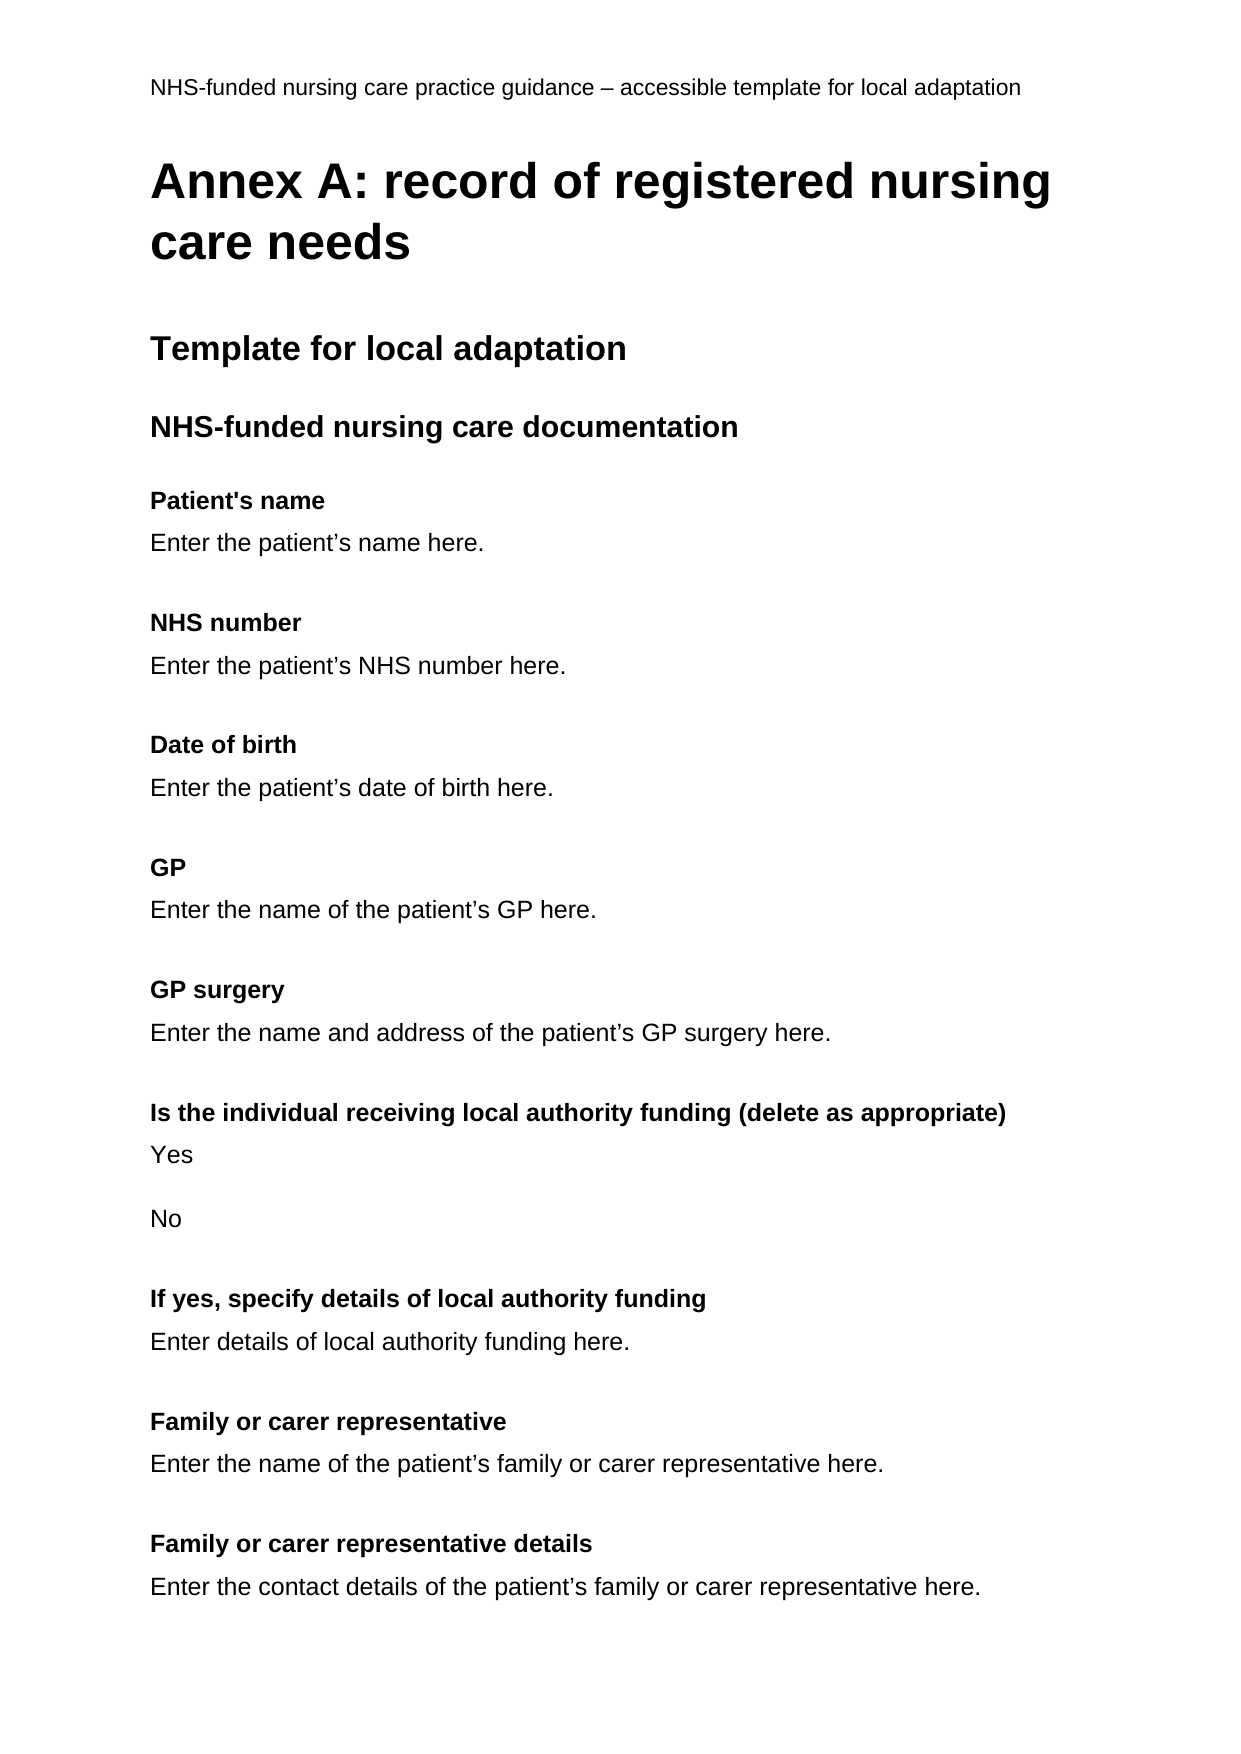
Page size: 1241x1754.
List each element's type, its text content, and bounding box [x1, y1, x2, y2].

subtitle Template for local adaptation [150, 326, 1090, 369]
subtitle GP surgery [150, 972, 1090, 1005]
text Yes [150, 1140, 1090, 1169]
subtitle Family or carer representative [150, 1403, 1090, 1437]
text Enter details of local authority funding here. [150, 1327, 1090, 1356]
text No [150, 1204, 1090, 1233]
subtitle Date of birth [150, 727, 1090, 761]
subtitle GP [150, 850, 1090, 883]
text Enter the patient’s date of birth here. [150, 773, 1090, 802]
subtitle Family or carer representative details [150, 1526, 1090, 1559]
text Enter the name of the patient’s GP here. [150, 896, 1090, 924]
subtitle Annex A: record of registered nursing care needs [150, 150, 1090, 272]
text Enter the patient’s name here. [150, 528, 1090, 557]
subtitle NHS number [150, 605, 1090, 638]
text Enter the patient’s NHS number here. [150, 651, 1090, 679]
text Enter the name of the patient’s family or carer representative here. [150, 1449, 1090, 1478]
subtitle Patient's name [150, 482, 1090, 516]
text Enter the contact details of the patient’s family or carer representative here. [150, 1572, 1090, 1600]
subtitle Is the individual receiving local authority funding (delete as appropriate) [150, 1094, 1090, 1128]
subtitle NHS-funded nursing care documentation [150, 406, 1090, 445]
text Enter the name and address of the patient’s GP surgery here. [150, 1018, 1090, 1047]
subtitle If yes, specify details of local authority funding [150, 1281, 1090, 1314]
